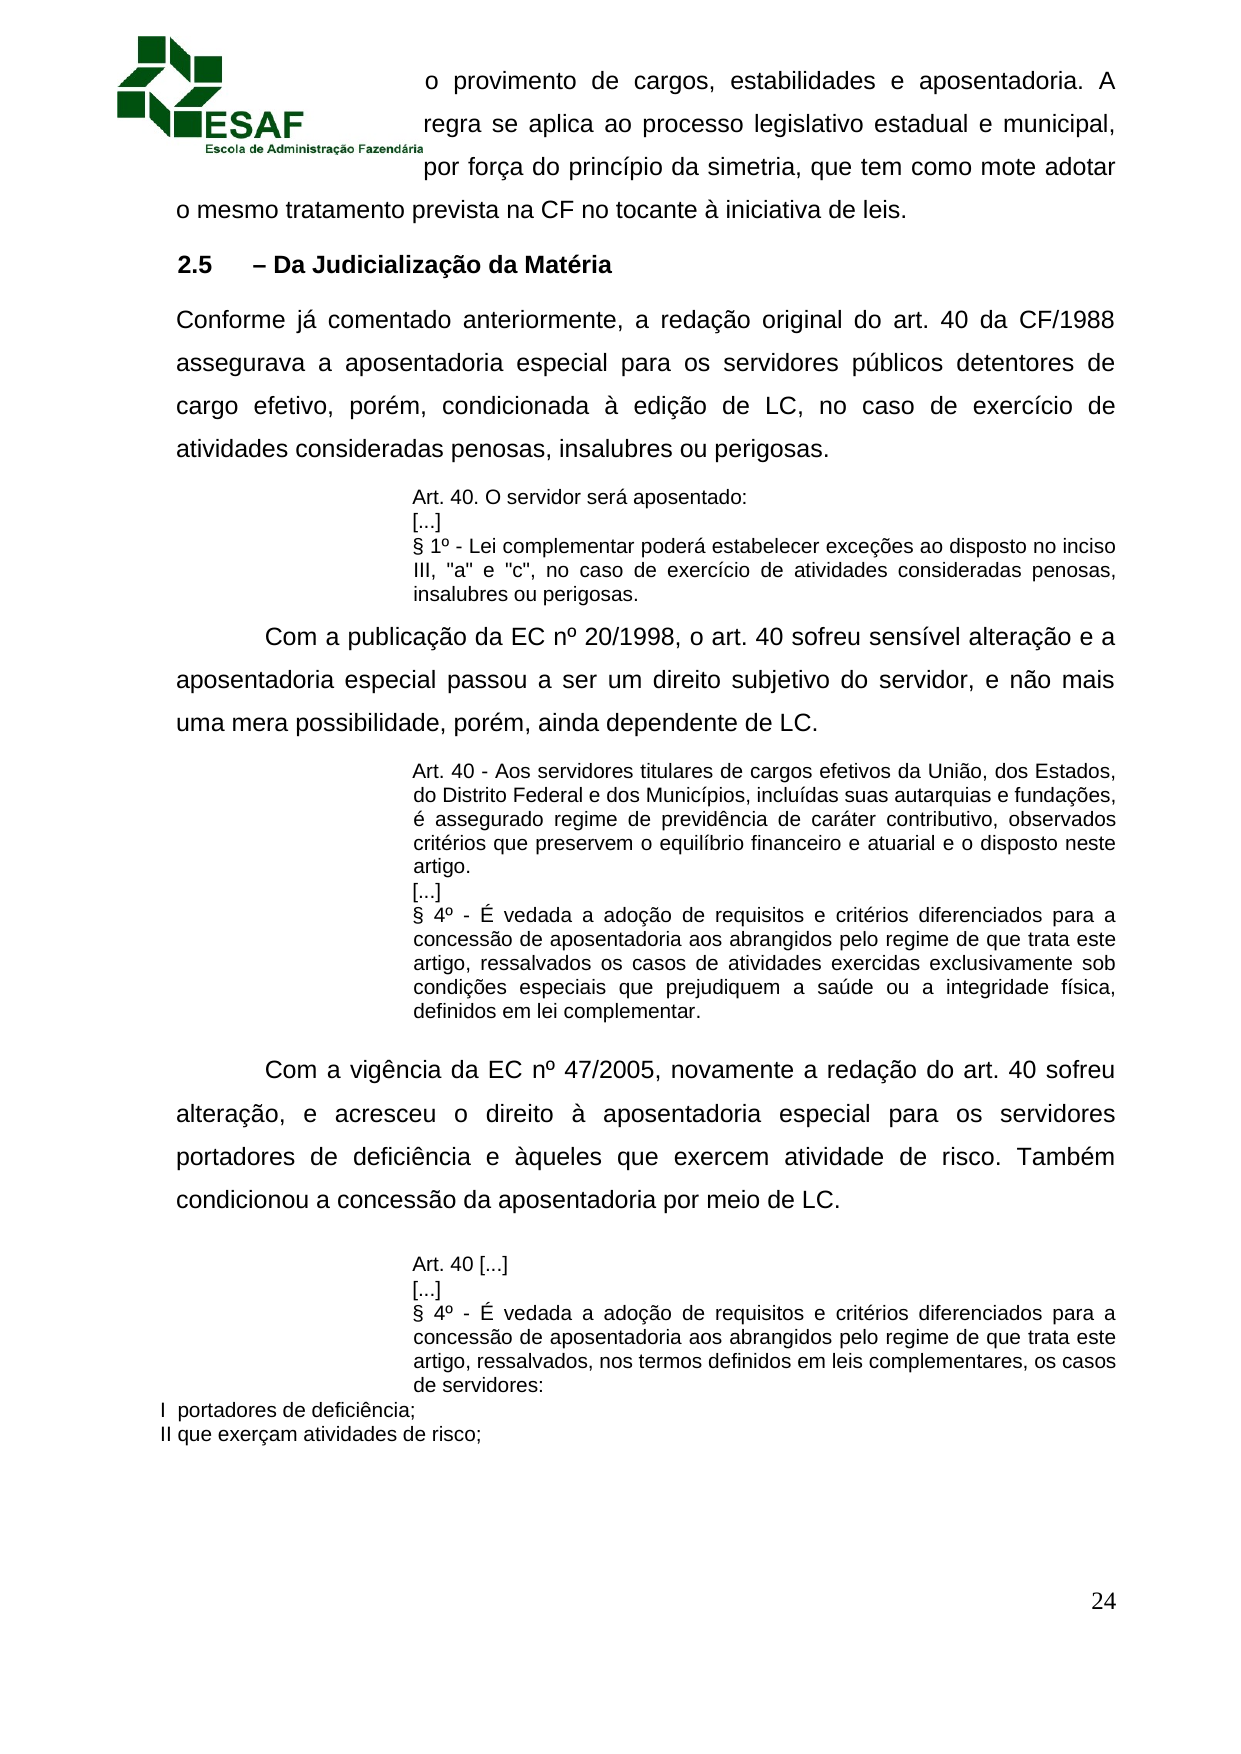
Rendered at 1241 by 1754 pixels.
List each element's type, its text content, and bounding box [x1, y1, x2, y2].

list que exerçam atividades de risco; [160, 1422, 1117, 1446]
text [...] [412, 509, 1117, 533]
text Art. 40. O servidor será aposentado: [412, 485, 1117, 509]
text Art. 40 [...] [412, 1252, 1117, 1276]
text Com a publicação da EC nº 20/1998, o art. 40 sofreu sensível alteração e a aposentadoria especial passou a ser um direito subjetivo do servidor, e não mais uma mera possibilidade, porém, ainda dependente de LC. [176, 621, 1117, 736]
text § 4º - É vedada a adoção de requisitos e critérios diferenciados para a concessão de aposentadoria aos abrangidos pelo regime de que trata este artigo, ressalvados os casos de atividades exercidas exclusivamente sob condições especiais que prejudiquem a saúde ou a integridade física, definidos em lei complementar. [412, 903, 1117, 1023]
list portadores de deficiência; [160, 1398, 1117, 1422]
subtitle – Da Judicialização da Matéria [177, 250, 1116, 279]
text o provimento de cargos, estabilidades e aposentadoria. A regra se aplica ao processo legislativo estadual e municipal, por força do princípio da simetria, que tem como mote adotar o mesmo tratamento prevista na CF no tocante à iniciativa de leis. [176, 66, 1117, 224]
text [...] [412, 879, 1117, 903]
text Art. 40 - Aos servidores titulares de cargos efetivos da União, dos Estados, do Distrito Federal e dos Municípios, incluídas suas autarquias e fundações, é assegurado regime de previdência de caráter contributivo, observados critérios que preservem o equilíbrio financeiro e atuarial e o disposto neste artigo. [412, 758, 1117, 878]
text Conforme já comentado anteriormente, a redação original do art. 40 da CF/1988 assegurava a aposentadoria especial para os servidores públicos detentores de cargo efetivo, porém, condicionada à edição de LC, no caso de exercício de atividades consideradas penosas, insalubres ou perigosas. [176, 304, 1117, 463]
text [...] [412, 1277, 1117, 1301]
text Com a vigência da EC nº 47/2005, novamente a redação do art. 40 sofreu alteração, e acresceu o direito à aposentadoria especial para os servidores portadores de deficiência e àqueles que exercem atividade de risco. Também condicionou a concessão da aposentadoria por meio de LC. [176, 1056, 1117, 1214]
text § 4º - É vedada a adoção de requisitos e critérios diferenciados para a concessão de aposentadoria aos abrangidos pelo regime de que trata este artigo, ressalvados, nos termos definidos em leis complementares, os casos de servidores: [412, 1301, 1117, 1397]
text § 1º - Lei complementar poderá estabelecer exceções ao disposto no inciso III, "a" e "c", no caso de exercício de atividades consideradas penosas, insalubres ou perigosas. [412, 534, 1117, 606]
